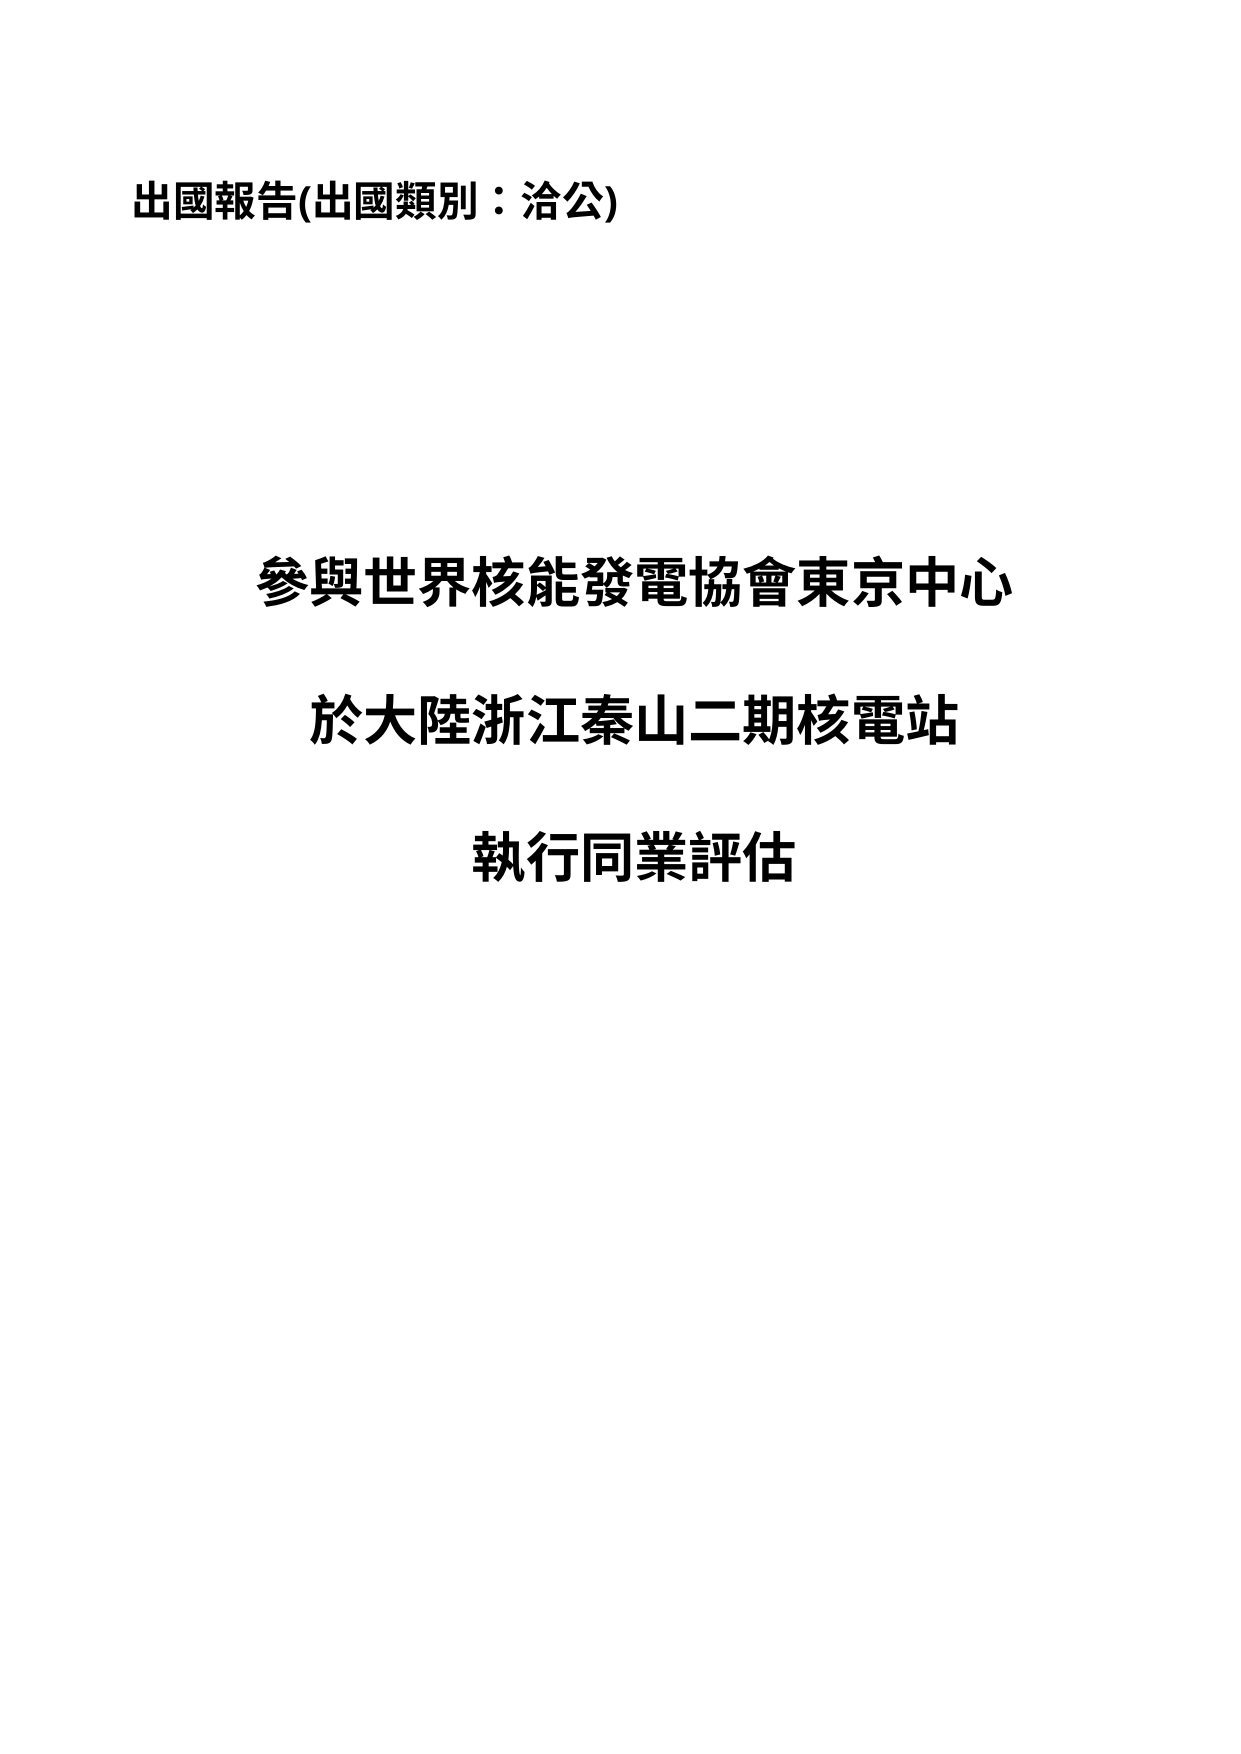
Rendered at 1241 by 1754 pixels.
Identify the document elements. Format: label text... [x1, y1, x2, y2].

text 執行同業評估 [131, 798, 1137, 911]
text 參與世界核能發電協會東京中心 [131, 523, 1137, 636]
text 於大陸浙江秦山二期核電站 [131, 661, 1137, 773]
text 出國報告(出國類別：洽公) [131, 161, 1137, 236]
